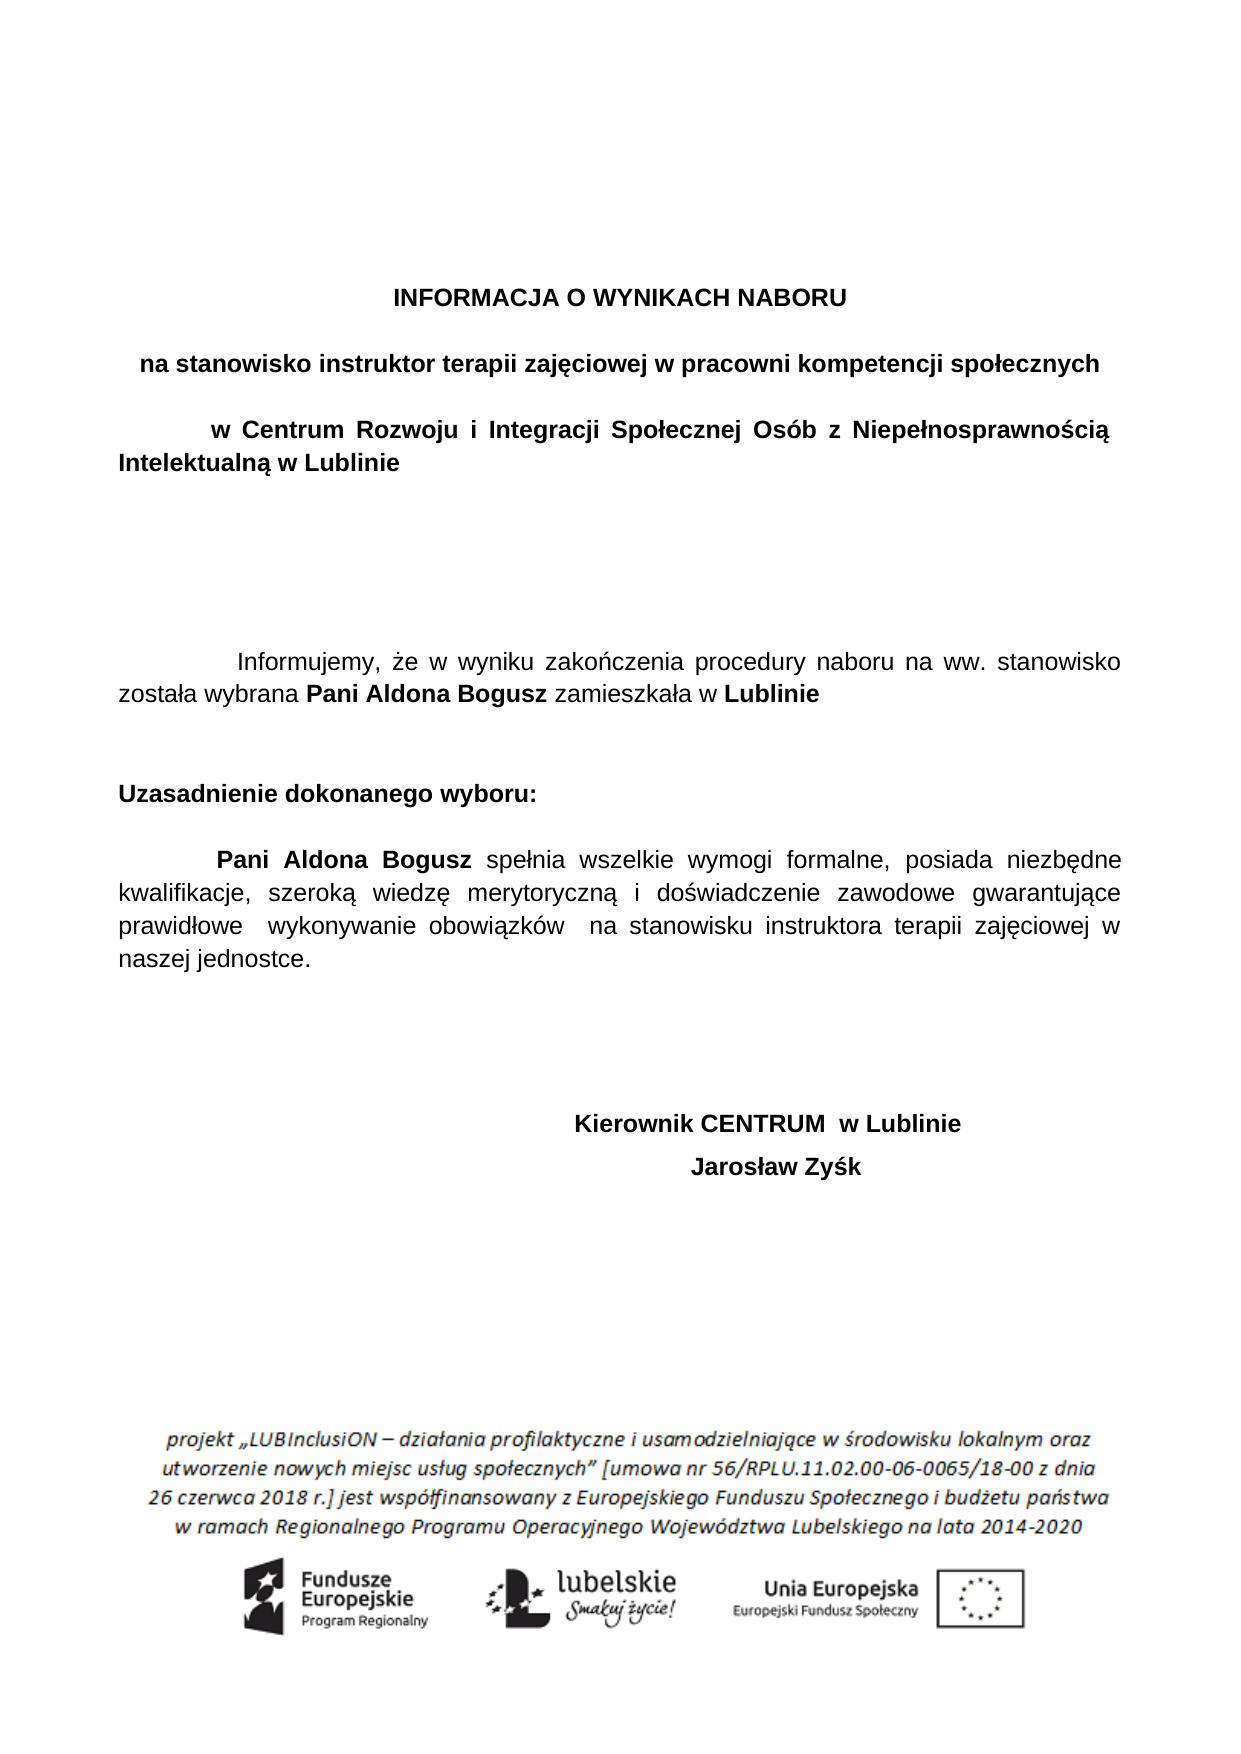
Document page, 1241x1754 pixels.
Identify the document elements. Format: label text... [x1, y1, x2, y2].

picture [144, 1425, 1114, 1664]
text Uzasadnienie dokonanego wyboru: [118, 778, 1122, 807]
text na stanowisko instruktor terapii zajęciowej w pracowni kompetencji społecznych [118, 349, 1122, 378]
text Pani Aldona Bogusz spełnia wszelkie wymogi formalne, posiada niezbędne kwalifikacje, szeroką wiedzę merytoryczną i doświadczenie zawodowe gwarantujące prawidłowe wykonywanie obowiązków na stanowisku instruktora terapii zajęciowej w naszej jednostce. [118, 844, 1122, 972]
text Kierownik CENTRUM w Lublinie [118, 1109, 1122, 1137]
text Informujemy, że w wyniku zakończenia procedury naboru na ww. stanowisko została wybrana Pani Aldona Bogusz zamieszkała w Lublinie [118, 646, 1122, 708]
text w Centrum Rozwoju i Integracji Społecznej Osób z Niepełnosprawnością Intelektualną w Lublinie [118, 415, 1122, 477]
text Jarosław Zyśk [634, 1152, 1122, 1181]
text INFORMACJA O WYNIKACH NABORU [118, 283, 1122, 312]
